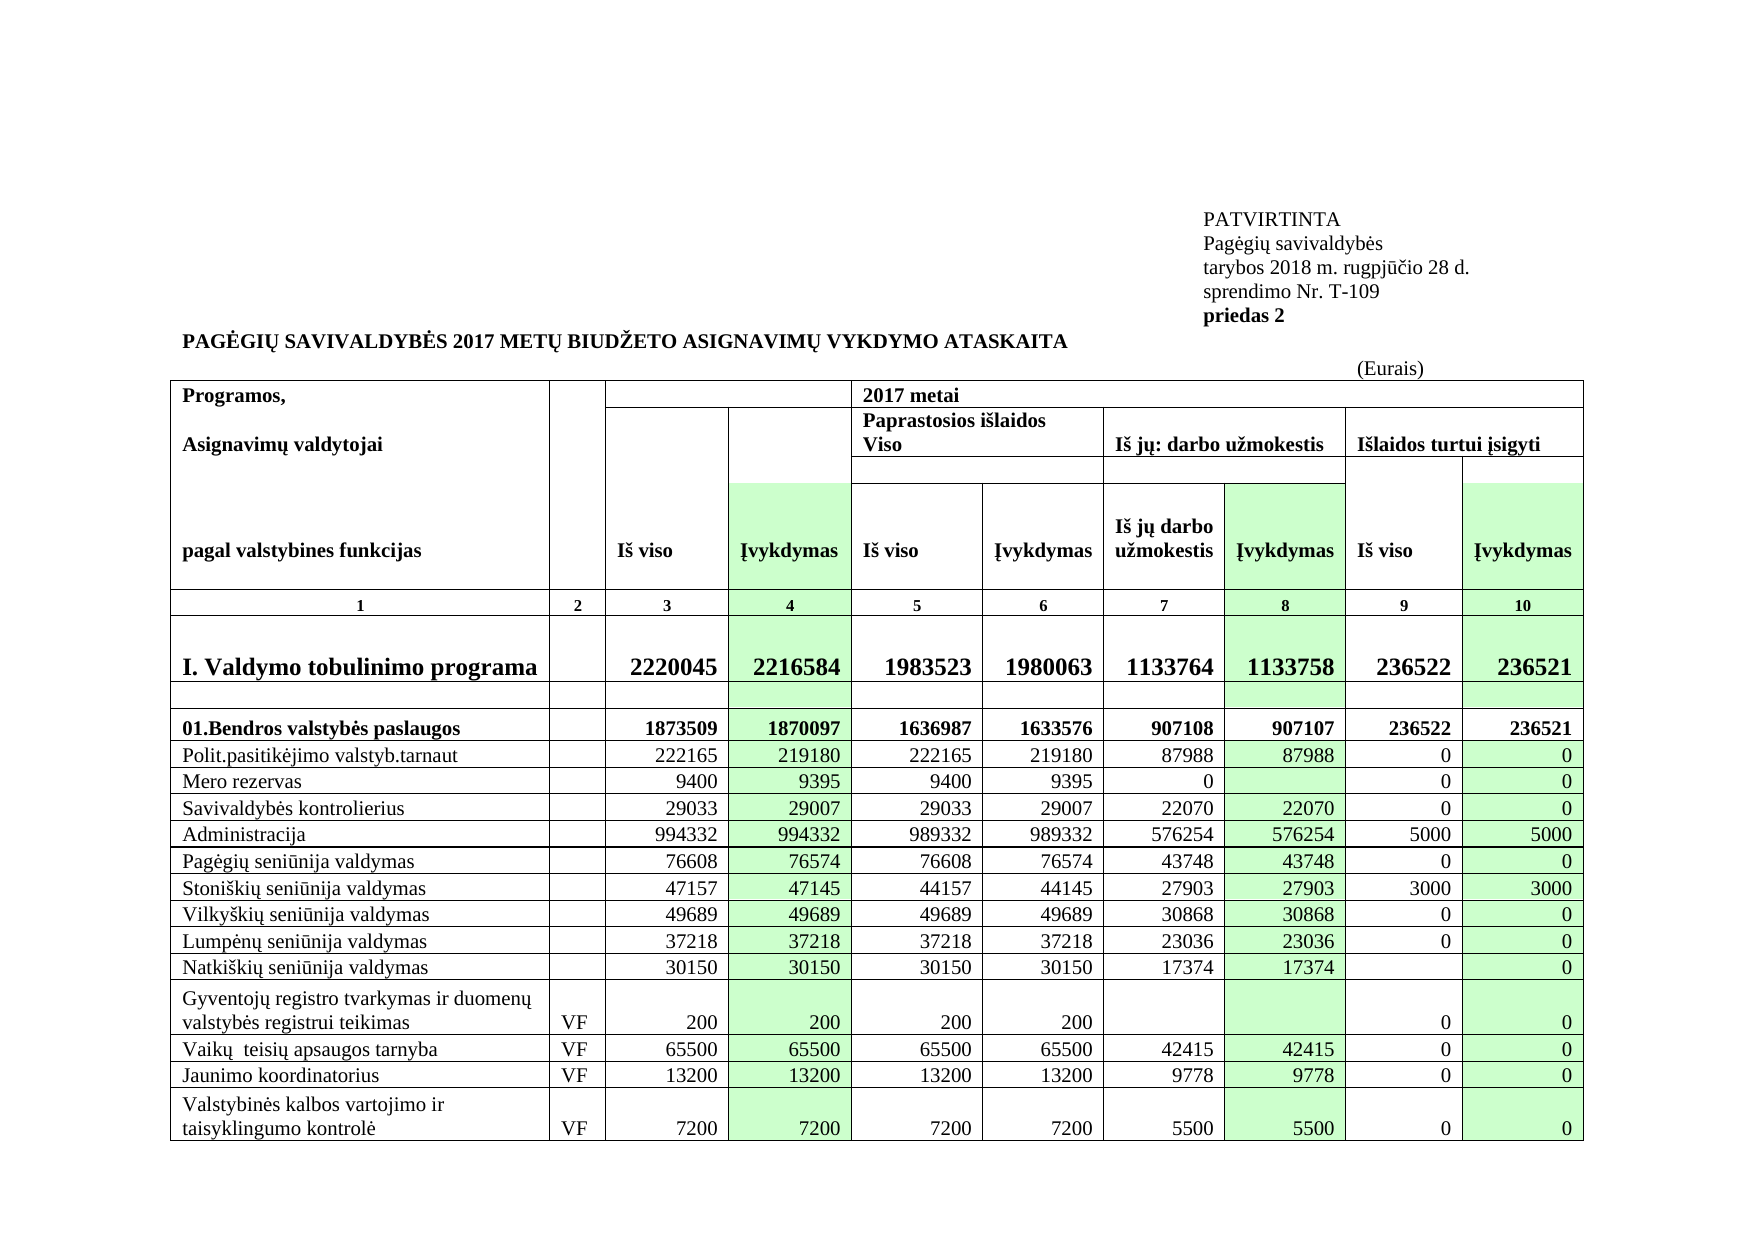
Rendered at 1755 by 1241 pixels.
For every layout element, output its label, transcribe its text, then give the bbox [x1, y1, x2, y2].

table_cell 65500 [852, 1035, 982, 1061]
table_cell 13200 [852, 1062, 982, 1087]
table_cell 9778 [1225, 1062, 1345, 1087]
table_cell [1104, 980, 1224, 1034]
table_header [1225, 327, 1346, 353]
table_cell [115, 1034, 170, 1061]
table_cell [171, 682, 549, 707]
table_cell 22070 [1225, 794, 1345, 820]
table_cell 907107 [1225, 709, 1345, 740]
table_cell [1346, 682, 1462, 707]
table_cell 17374 [1104, 954, 1224, 979]
table_cell 27903 [1225, 874, 1345, 899]
table_cell [1104, 354, 1224, 380]
text tarybos 2018 m. rugpjūčio 28 d. [83, 255, 1636, 279]
table_cell 1983523 [852, 616, 982, 681]
table_header [1104, 327, 1224, 353]
table_cell 0 [1104, 768, 1224, 793]
table_cell [606, 456, 728, 482]
table_cell 5500 [1225, 1088, 1345, 1140]
table_cell [550, 616, 605, 681]
table_cell [1463, 562, 1583, 589]
table_cell [729, 562, 851, 589]
table_cell 3000 [1346, 874, 1462, 899]
table_cell Stoniškių seniūnija valdymas [171, 874, 549, 899]
text Pagėgių savivaldybės [83, 231, 1636, 255]
table_cell 576254 [1225, 821, 1345, 846]
table_cell 7200 [983, 1088, 1103, 1140]
table_cell 22070 [1104, 794, 1224, 820]
table_cell 7200 [729, 1088, 851, 1140]
table_cell 236521 [1463, 709, 1583, 740]
table_cell [550, 874, 605, 899]
table_cell 2220045 [606, 616, 728, 681]
table_cell 0 [1463, 794, 1583, 820]
table_cell 7200 [606, 1088, 728, 1140]
table_cell 219180 [729, 741, 851, 767]
table_cell [115, 820, 170, 846]
table_cell 576254 [1104, 821, 1224, 846]
table_cell VF [550, 1088, 605, 1140]
table_cell 0 [1463, 848, 1583, 873]
table_cell I. Valdymo tobulinimo programa [171, 616, 549, 681]
table_cell VF [550, 1035, 605, 1061]
table_cell 1873509 [606, 709, 728, 740]
table_cell 65500 [606, 1035, 728, 1061]
table_cell [115, 708, 170, 740]
table_cell Savivaldybės kontrolierius [171, 794, 549, 820]
table_cell 27903 [1104, 874, 1224, 899]
table_cell pagal valstybines funkcijas [171, 483, 549, 562]
table_cell Paprastosios išlaidos Viso [852, 408, 1103, 456]
table_cell [1463, 457, 1583, 482]
table_cell 8 [1225, 590, 1345, 615]
table_cell [1463, 682, 1583, 707]
table_cell 42415 [1104, 1035, 1224, 1061]
table_cell 13200 [729, 1062, 851, 1087]
table_header [1346, 327, 1462, 353]
table_cell Jaunimo koordinatorius [171, 1062, 549, 1087]
table_cell [115, 681, 170, 707]
table_cell [115, 900, 170, 926]
table_cell 4 [729, 590, 851, 615]
table_cell [1104, 562, 1224, 589]
table_cell Mero rezervas [171, 768, 549, 793]
table_cell [983, 381, 1104, 407]
table_cell [550, 456, 605, 482]
table_cell 30868 [1104, 901, 1224, 926]
table_cell 200 [606, 980, 728, 1034]
table_cell [1225, 768, 1345, 793]
table_cell 1980063 [983, 616, 1103, 681]
table_cell [606, 354, 728, 380]
table_cell [550, 954, 605, 979]
table_cell Iš jų darbo užmokestis [1104, 484, 1224, 562]
table_cell [550, 768, 605, 793]
table_cell Programos, [171, 381, 549, 407]
table_cell 907108 [1104, 709, 1224, 740]
table_cell 23036 [1225, 927, 1345, 953]
table_cell [550, 927, 605, 953]
table_cell [1104, 457, 1224, 482]
table_cell Natkiškių seniūnija valdymas [171, 954, 549, 979]
table_cell Iš viso [852, 484, 982, 562]
table_cell 3000 [1463, 874, 1583, 899]
table_cell [115, 562, 170, 589]
table_cell [852, 682, 982, 707]
table_cell [729, 408, 851, 456]
table_cell 994332 [729, 821, 851, 846]
table_cell 0 [1463, 1035, 1583, 1061]
table_cell Įvykdymas [983, 484, 1103, 562]
table_cell [729, 354, 851, 380]
table_cell 29033 [852, 794, 982, 820]
table_cell [983, 682, 1103, 707]
table_cell [550, 821, 605, 846]
table_cell 9 [1346, 590, 1462, 615]
table_cell [729, 381, 851, 407]
table_cell [115, 615, 170, 681]
table_cell 9400 [606, 768, 728, 793]
table_cell 9395 [983, 768, 1103, 793]
table_cell [115, 380, 170, 407]
table_cell Įvykdymas [1225, 484, 1345, 562]
table_cell 0 [1463, 1088, 1583, 1140]
table_cell [550, 901, 605, 926]
table_cell [1225, 354, 1346, 380]
table_cell [550, 562, 605, 589]
table_cell 7 [1104, 590, 1224, 615]
table_header [1462, 327, 1583, 353]
table_cell [1462, 381, 1583, 407]
table_cell Pagėgių seniūnija valdymas [171, 848, 549, 873]
table_cell 0 [1346, 848, 1462, 873]
table_cell 2 [550, 590, 605, 615]
table_cell 13200 [983, 1062, 1103, 1087]
table_cell [983, 354, 1104, 380]
table_cell [550, 794, 605, 820]
text PATVIRTINTA [83, 207, 1636, 231]
table_cell 236521 [1463, 616, 1583, 681]
table_cell 37218 [852, 927, 982, 953]
table_cell 200 [729, 980, 851, 1034]
table_cell [171, 354, 549, 380]
table_cell 01.Bendros valstybės paslaugos [171, 709, 549, 740]
table_cell 1633576 [983, 709, 1103, 740]
table_cell 1870097 [729, 709, 851, 740]
table_cell 17374 [1225, 954, 1345, 979]
table_cell 13200 [606, 1062, 728, 1087]
table_cell [550, 741, 605, 767]
table_cell [115, 483, 170, 562]
table_cell 0 [1463, 980, 1583, 1034]
table_cell 30868 [1225, 901, 1345, 926]
table_cell [852, 562, 982, 589]
table_cell [606, 408, 728, 456]
table_cell 0 [1463, 954, 1583, 979]
table_cell [115, 873, 170, 899]
table_cell 989332 [852, 821, 982, 846]
table_cell VF [550, 980, 605, 1034]
table_cell [115, 354, 171, 380]
table_cell 219180 [983, 741, 1103, 767]
table_cell 0 [1346, 768, 1462, 793]
table_cell 989332 [983, 821, 1103, 846]
table_cell 1133758 [1225, 616, 1345, 681]
table_cell 2017 metai [852, 381, 983, 407]
text sprendimo Nr. T-109 [83, 279, 1636, 303]
table_cell 49689 [983, 901, 1103, 926]
text priedas 2 [83, 303, 1636, 327]
table_cell [550, 407, 605, 456]
table_cell 43748 [1225, 848, 1345, 873]
table_cell [1104, 381, 1224, 407]
table_cell VF [550, 1062, 605, 1087]
table_cell 30150 [606, 954, 728, 979]
table_cell Iš viso [1346, 483, 1462, 562]
table_cell 37218 [606, 927, 728, 953]
table_cell [115, 1087, 170, 1140]
table_cell 65500 [983, 1035, 1103, 1061]
table_cell 222165 [852, 741, 982, 767]
table_header [115, 327, 171, 353]
table_cell 42415 [1225, 1035, 1345, 1061]
table_cell [1346, 457, 1462, 482]
table_cell 30150 [729, 954, 851, 979]
table_header PAGĖGIŲ SAVIVALDYBĖS 2017 METŲ BIUDŽETO ASIGNAVIMŲ VYKDYMO ATASKAITA [171, 327, 1104, 353]
table_cell 2216584 [729, 616, 851, 681]
table_cell 0 [1463, 901, 1583, 926]
table_cell Įvykdymas [1463, 483, 1583, 562]
table_cell [171, 562, 549, 589]
table_cell 5000 [1463, 821, 1583, 846]
table_cell Lumpėnų seniūnija valdymas [171, 927, 549, 953]
table_cell [115, 767, 170, 793]
table_cell 0 [1346, 741, 1462, 767]
table_cell [115, 926, 170, 953]
table_cell 30150 [983, 954, 1103, 979]
table_cell 10 [1463, 590, 1583, 615]
table_cell Iš viso [606, 483, 728, 562]
table_cell 37218 [729, 927, 851, 953]
table_cell 49689 [729, 901, 851, 926]
table_cell [606, 381, 728, 407]
table_cell 1636987 [852, 709, 982, 740]
table_cell 87988 [1104, 741, 1224, 767]
table_cell [729, 682, 851, 707]
table_cell 0 [1463, 927, 1583, 953]
table_cell Administracija [171, 821, 549, 846]
table_cell Išlaidos turtui įsigyti [1346, 408, 1583, 456]
table_cell 9400 [852, 768, 982, 793]
table_cell [1225, 457, 1345, 482]
table_cell Gyventojų registro tvarkymas ir duomenų valstybės registrui teikimas [171, 980, 549, 1034]
table_cell 29007 [729, 794, 851, 820]
table_cell 6 [983, 590, 1103, 615]
table_cell [115, 740, 170, 767]
table_cell Valstybinės kalbos vartojimo ir taisyklingumo kontrolė [171, 1088, 549, 1140]
table_cell 47157 [606, 874, 728, 899]
table_cell 994332 [606, 821, 728, 846]
table_cell 200 [983, 980, 1103, 1034]
table_cell Vilkyškių seniūnija valdymas [171, 901, 549, 926]
table_cell [115, 979, 170, 1034]
table_cell [1346, 381, 1462, 407]
table_cell 0 [1463, 741, 1583, 767]
table_cell [851, 354, 983, 380]
table_cell Įvykdymas [729, 483, 851, 562]
table_cell [1462, 354, 1583, 380]
table_cell 1 [171, 590, 549, 615]
table_cell 0 [1463, 1062, 1583, 1087]
table_cell [1346, 954, 1462, 979]
table_cell 30150 [852, 954, 982, 979]
table_cell 236522 [1346, 709, 1462, 740]
table_cell Vaikų teisių apsaugos tarnyba [171, 1035, 549, 1061]
table_cell 0 [1346, 1088, 1462, 1140]
table_cell [983, 457, 1103, 482]
table_cell 49689 [606, 901, 728, 926]
table_cell 3 [606, 590, 728, 615]
table_cell 37218 [983, 927, 1103, 953]
table_cell 222165 [606, 741, 728, 767]
table_cell 0 [1346, 1062, 1462, 1087]
table_cell [115, 589, 170, 615]
table_cell 47145 [729, 874, 851, 899]
table_cell 0 [1346, 901, 1462, 926]
table_cell [550, 354, 606, 380]
table_cell [1225, 562, 1345, 589]
table_cell 9395 [729, 768, 851, 793]
table_cell [852, 457, 983, 482]
table_cell 200 [852, 980, 982, 1034]
table_cell [1225, 381, 1346, 407]
table_cell [729, 456, 851, 482]
table_cell 49689 [852, 901, 982, 926]
table_cell 87988 [1225, 741, 1345, 767]
table_cell 43748 [1104, 848, 1224, 873]
table_cell 76574 [983, 848, 1103, 873]
table_cell 5 [852, 590, 982, 615]
table_cell 5000 [1346, 821, 1462, 846]
table_cell [115, 407, 170, 456]
table_cell 65500 [729, 1035, 851, 1061]
table_cell [115, 793, 170, 820]
table_cell 76608 [606, 848, 728, 873]
table_cell (Eurais) [1346, 354, 1462, 380]
table_cell 0 [1346, 1035, 1462, 1061]
table_cell [606, 682, 728, 707]
table_cell [115, 456, 170, 482]
table_cell 0 [1346, 794, 1462, 820]
table_cell [1225, 682, 1345, 707]
table_cell 0 [1463, 768, 1583, 793]
table_cell 29007 [983, 794, 1103, 820]
table_cell [550, 848, 605, 873]
table_cell [1104, 682, 1224, 707]
table_cell 5500 [1104, 1088, 1224, 1140]
table_cell 9778 [1104, 1062, 1224, 1087]
table_cell 44145 [983, 874, 1103, 899]
table_cell 7200 [852, 1088, 982, 1140]
table_cell [115, 953, 170, 979]
table_cell Asignavimų valdytojai [171, 407, 549, 456]
table_cell 1133764 [1104, 616, 1224, 681]
table_cell 76574 [729, 848, 851, 873]
table_cell Iš jų: darbo užmokestis [1104, 408, 1345, 456]
table_cell [550, 483, 605, 562]
table_cell 44157 [852, 874, 982, 899]
table_cell [550, 682, 605, 707]
table_cell 23036 [1104, 927, 1224, 953]
table_cell [171, 456, 549, 482]
table_cell [1225, 980, 1345, 1034]
table_cell 0 [1346, 927, 1462, 953]
table_cell 29033 [606, 794, 728, 820]
table_cell 236522 [1346, 616, 1462, 681]
table_cell Polit.pasitikėjimo valstyb.tarnaut [171, 741, 549, 767]
table_cell [1346, 562, 1462, 589]
table_cell [550, 709, 605, 740]
table_cell [115, 1061, 170, 1087]
table_cell 76608 [852, 848, 982, 873]
table_cell [550, 381, 605, 407]
table_cell [983, 562, 1103, 589]
table_cell [606, 562, 728, 589]
table_cell 0 [1346, 980, 1462, 1034]
table_cell [115, 846, 170, 873]
